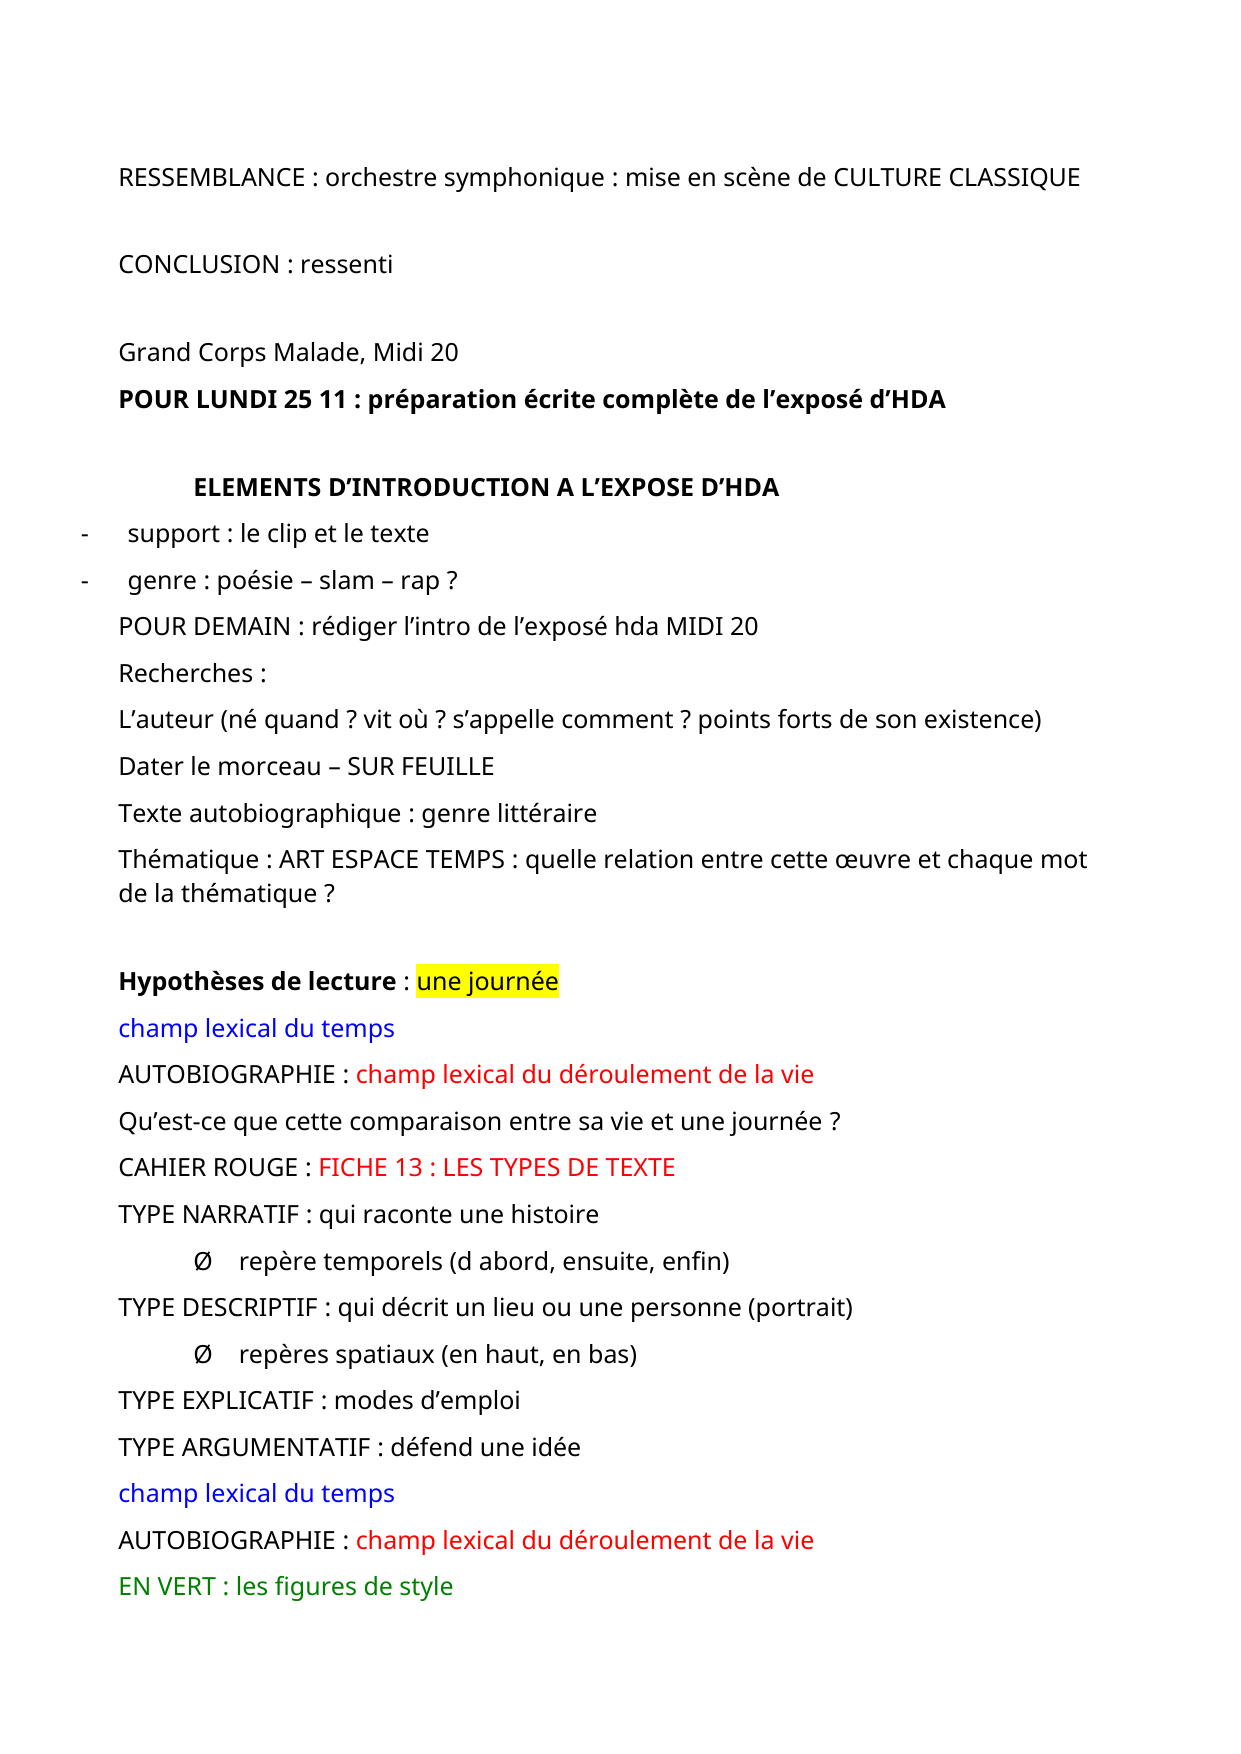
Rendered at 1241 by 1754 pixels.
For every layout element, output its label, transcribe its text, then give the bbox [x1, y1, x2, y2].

text TYPE EXPLICATIF : modes d’emploi [118, 1383, 1122, 1417]
text TYPE NARRATIF : qui raconte une histoire [118, 1197, 1122, 1231]
text - support : le clip et le texte [81, 516, 1122, 550]
text - genre : poésie – slam – rap ? [81, 562, 1122, 597]
text Ø repères spatiaux (en haut, en bas) [193, 1336, 1122, 1370]
text champ lexical du temps [118, 1010, 1122, 1044]
text AUTOBIOGRAPHIE : champ lexical du déroulement de la vie [118, 1057, 1122, 1091]
text Dater le morceau – SUR FEUILLE [118, 749, 1122, 783]
text EN VERT : les figures de style [118, 1569, 1122, 1603]
text AUTOBIOGRAPHIE : champ lexical du déroulement de la vie [118, 1522, 1122, 1557]
text Texte autobiographique : genre littéraire [118, 795, 1122, 829]
text ELEMENTS D’INTRODUCTION A L’EXPOSE D’HDA [118, 469, 1122, 503]
text Thématique : ART ESPACE TEMPS : quelle relation entre cette œuvre et chaque mot de la thématique ? [118, 842, 1122, 910]
text Recherches : [118, 656, 1122, 690]
text POUR LUNDI 25 11 : préparation écrite complète de l’exposé d’HDA [118, 382, 1122, 416]
text Ø repère temporels (d abord, ensuite, enfin) [193, 1243, 1122, 1277]
text TYPE ARGUMENTATIF : défend une idée [118, 1429, 1122, 1463]
text CONCLUSION : ressenti [118, 247, 1122, 281]
text POUR DEMAIN : rédiger l’intro de l’exposé hda MIDI 20 [118, 609, 1122, 643]
text CAHIER ROUGE : FICHE 13 : LES TYPES DE TEXTE [118, 1150, 1122, 1184]
text Grand Corps Malade, Midi 20 [118, 335, 1122, 369]
text Hypothèses de lecture : une journée [118, 964, 1122, 998]
text RESSEMBLANCE : orchestre symphonique : mise en scène de CULTURE CLASSIQUE [118, 159, 1122, 193]
text Qu’est-ce que cette comparaison entre sa vie et une journée ? [118, 1103, 1122, 1137]
text TYPE DESCRIPTIF : qui décrit un lieu ou une personne (portrait) [118, 1290, 1122, 1324]
text L’auteur (né quand ? vit où ? s’appelle comment ? points forts de son existence) [118, 702, 1122, 736]
text champ lexical du temps [118, 1476, 1122, 1510]
